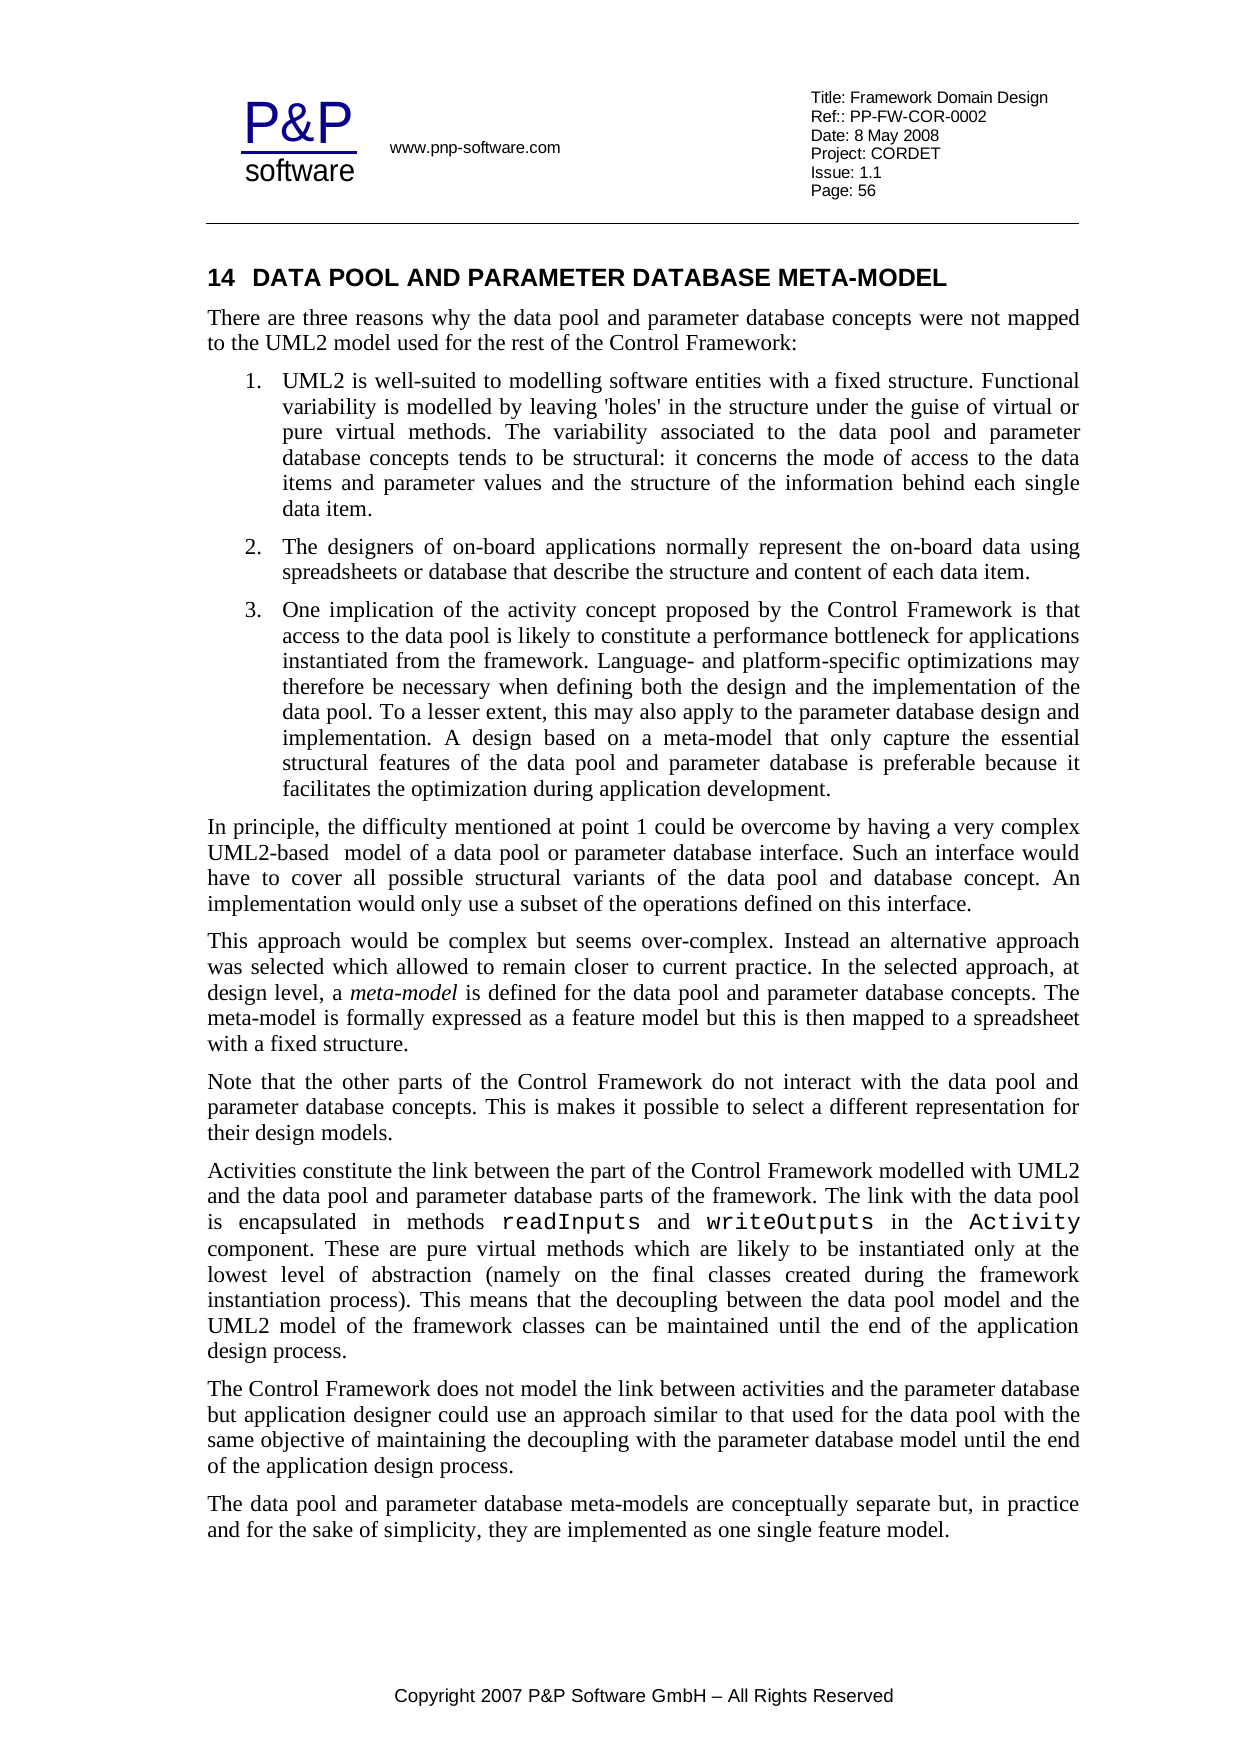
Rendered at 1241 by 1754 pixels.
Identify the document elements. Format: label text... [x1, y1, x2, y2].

list UML2 is well-suited to modelling software entities with a fixed structure. Functional variability is modelled by leaving 'holes' in the structure under the guise of virtual or pure virtual methods. The variability associated to the data pool and parameter database concepts tends to be structural: it concerns the mode of access to the data items and parameter values and the structure of the information behind each single data item. [244, 368, 1081, 521]
subtitle DATA POOL AND PARAMETER DATABASE META-MODEL [207, 264, 1081, 292]
text The Control Framework does not model the link between activities and the parameter database but application designer could use an approach similar to that used for the data pool with the same objective of maintaining the decoupling with the parameter database model until the end of the application design process. [207, 1376, 1081, 1478]
text The data pool and parameter database meta-models are conceptually separate but, in practice and for the sake of simplicity, they are implemented as one single feature model. [207, 1491, 1081, 1542]
list One implication of the activity concept proposed by the Control Framework is that access to the data pool is likely to constitute a performance bottleneck for applications instantiated from the framework. Language- and platform-specific optimizations may therefore be necessary when defining both the design and the implementation of the data pool. To a lesser extent, this may also apply to the parameter database design and implementation. A design based on a meta-model that only capture the essential structural features of the data pool and parameter database is preferable because it facilitates the optimization during application development. [244, 597, 1081, 801]
text In principle, the difficulty mentioned at point 1 could be overcome by having a very complex UML2-based model of a data pool or parameter database interface. Such an interface would have to cover all possible structural variants of the data pool and database concept. An implementation would only use a subset of the operations defined on this interface. [207, 814, 1081, 916]
text This approach would be complex but seems over-complex. Instead an alternative approach was selected which allowed to remain closer to current practice. In the selected approach, at design level, a meta-model is defined for the data pool and parameter database concepts. The meta-model is formally expressed as a feature model but this is then mapped to a spreadsheet with a fixed structure. [207, 928, 1081, 1056]
text Activities constitute the link between the part of the Control Framework modelled with UML2 and the data pool and parameter database parts of the framework. The link with the data pool is encapsulated in methods readInputs and writeOutputs in the Activity component. These are pure virtual methods which are likely to be instantiated only at the lowest level of abstraction (namely on the final classes created during the framework instantiation process). This means that the decoupling between the data pool model and the UML2 model of the framework classes can be maintained until the end of the application design process. [207, 1158, 1081, 1364]
text There are three reasons why the data pool and parameter database concepts were not mapped to the UML2 model used for the rest of the Control Framework: [207, 304, 1081, 356]
list The designers of on-board applications normally represent the on-board data using spreadsheets or database that describe the structure and content of each data item. [244, 534, 1081, 585]
text Note that the other parts of the Control Framework do not interact with the data pool and parameter database concepts. This is makes it possible to select a different representation for their design models. [207, 1068, 1081, 1145]
